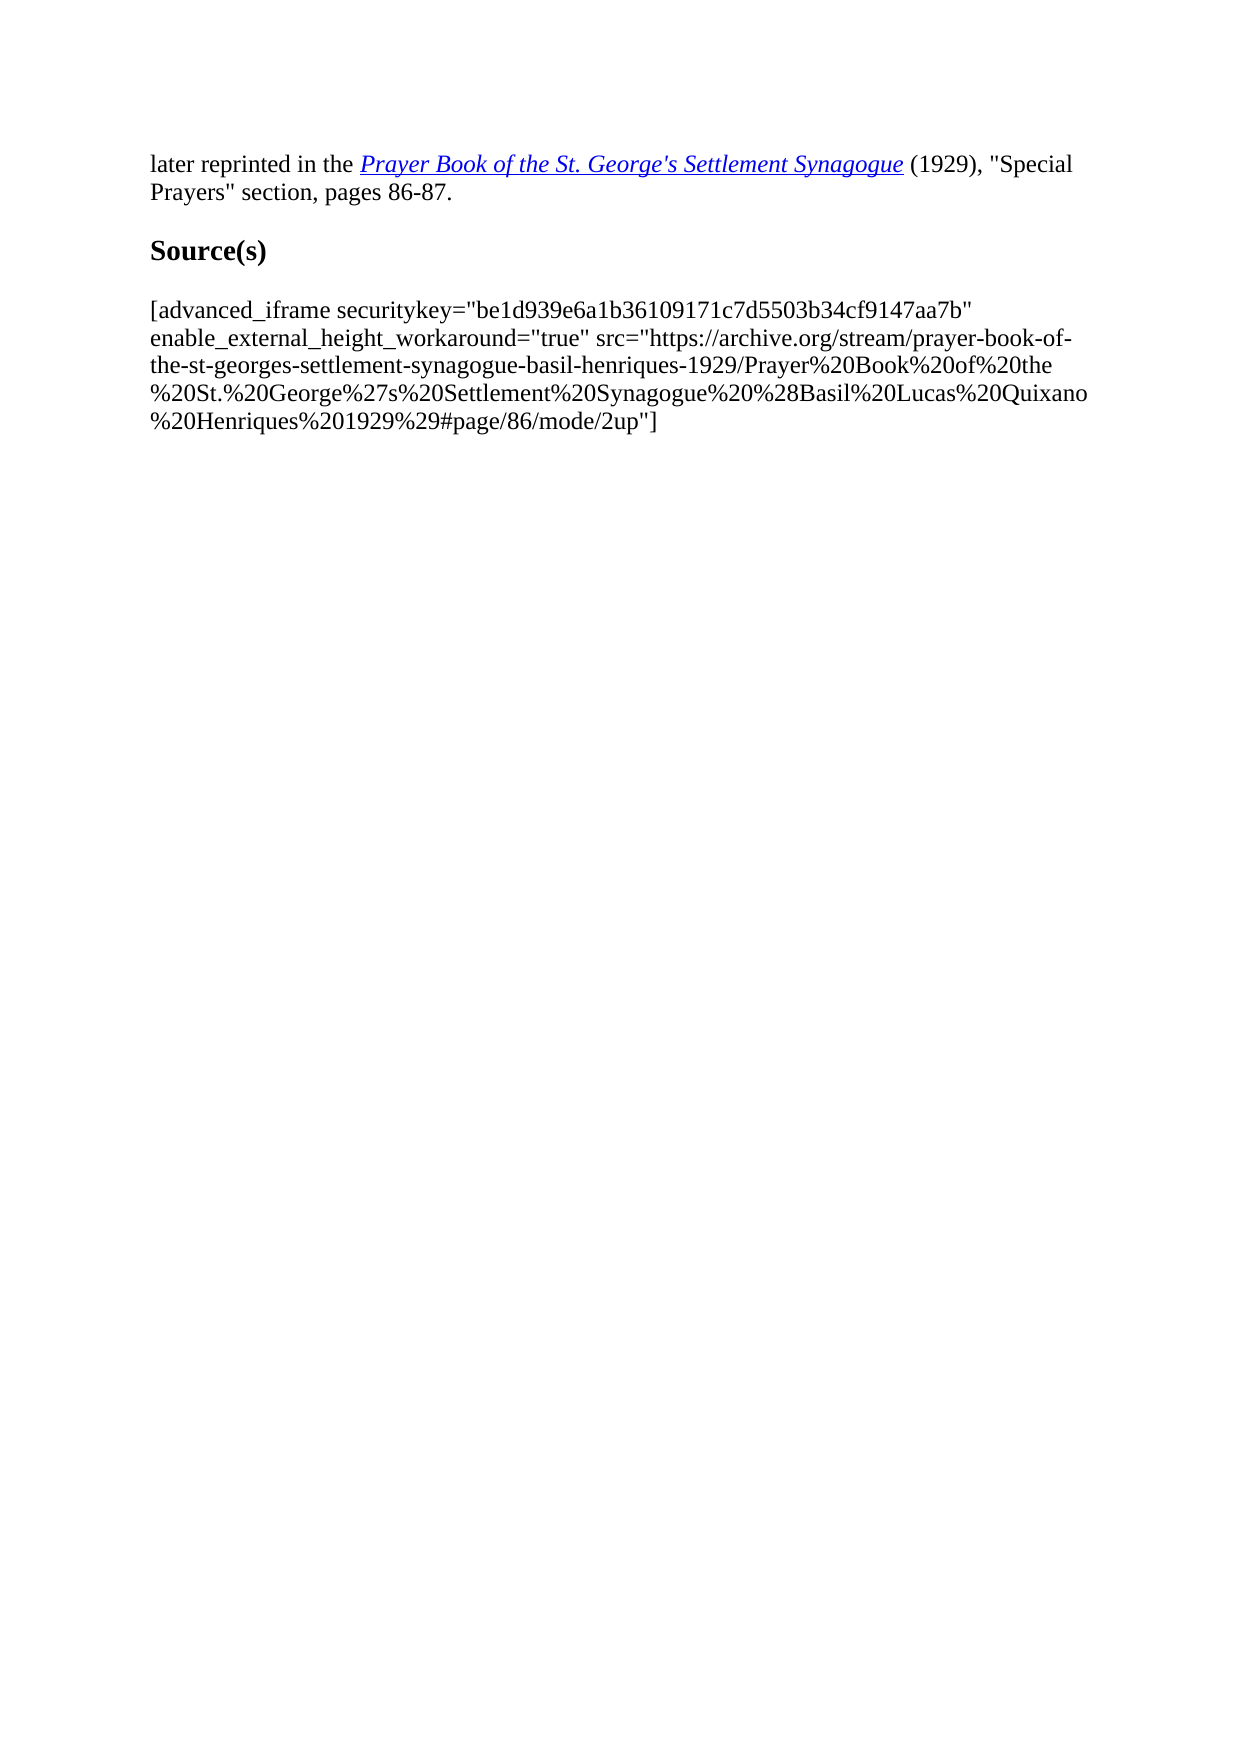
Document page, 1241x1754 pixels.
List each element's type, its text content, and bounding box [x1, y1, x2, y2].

text later reprinted in the Prayer Book of the St. George's Settlement Synagogue (1929), "Special Prayers" section, pages 86-87. [150, 150, 1090, 205]
subtitle Source(s) [150, 235, 1090, 267]
text [advanced_iframe securitykey="be1d939e6a1b36109171c7d5503b34cf9147aa7b" enable_external_height_workaround="true" src="https://archive.org/stream/prayer-book-of-the-st-georges-settlement-synagogue-basil-henriques-1929/Prayer%20Book%20of%20the%20St.%20George%27s%20Settlement%20Synagogue%20%28Basil%20Lucas%20Quixano%20Henriques%201929%29#page/86/mode/2up"] [150, 296, 1090, 435]
